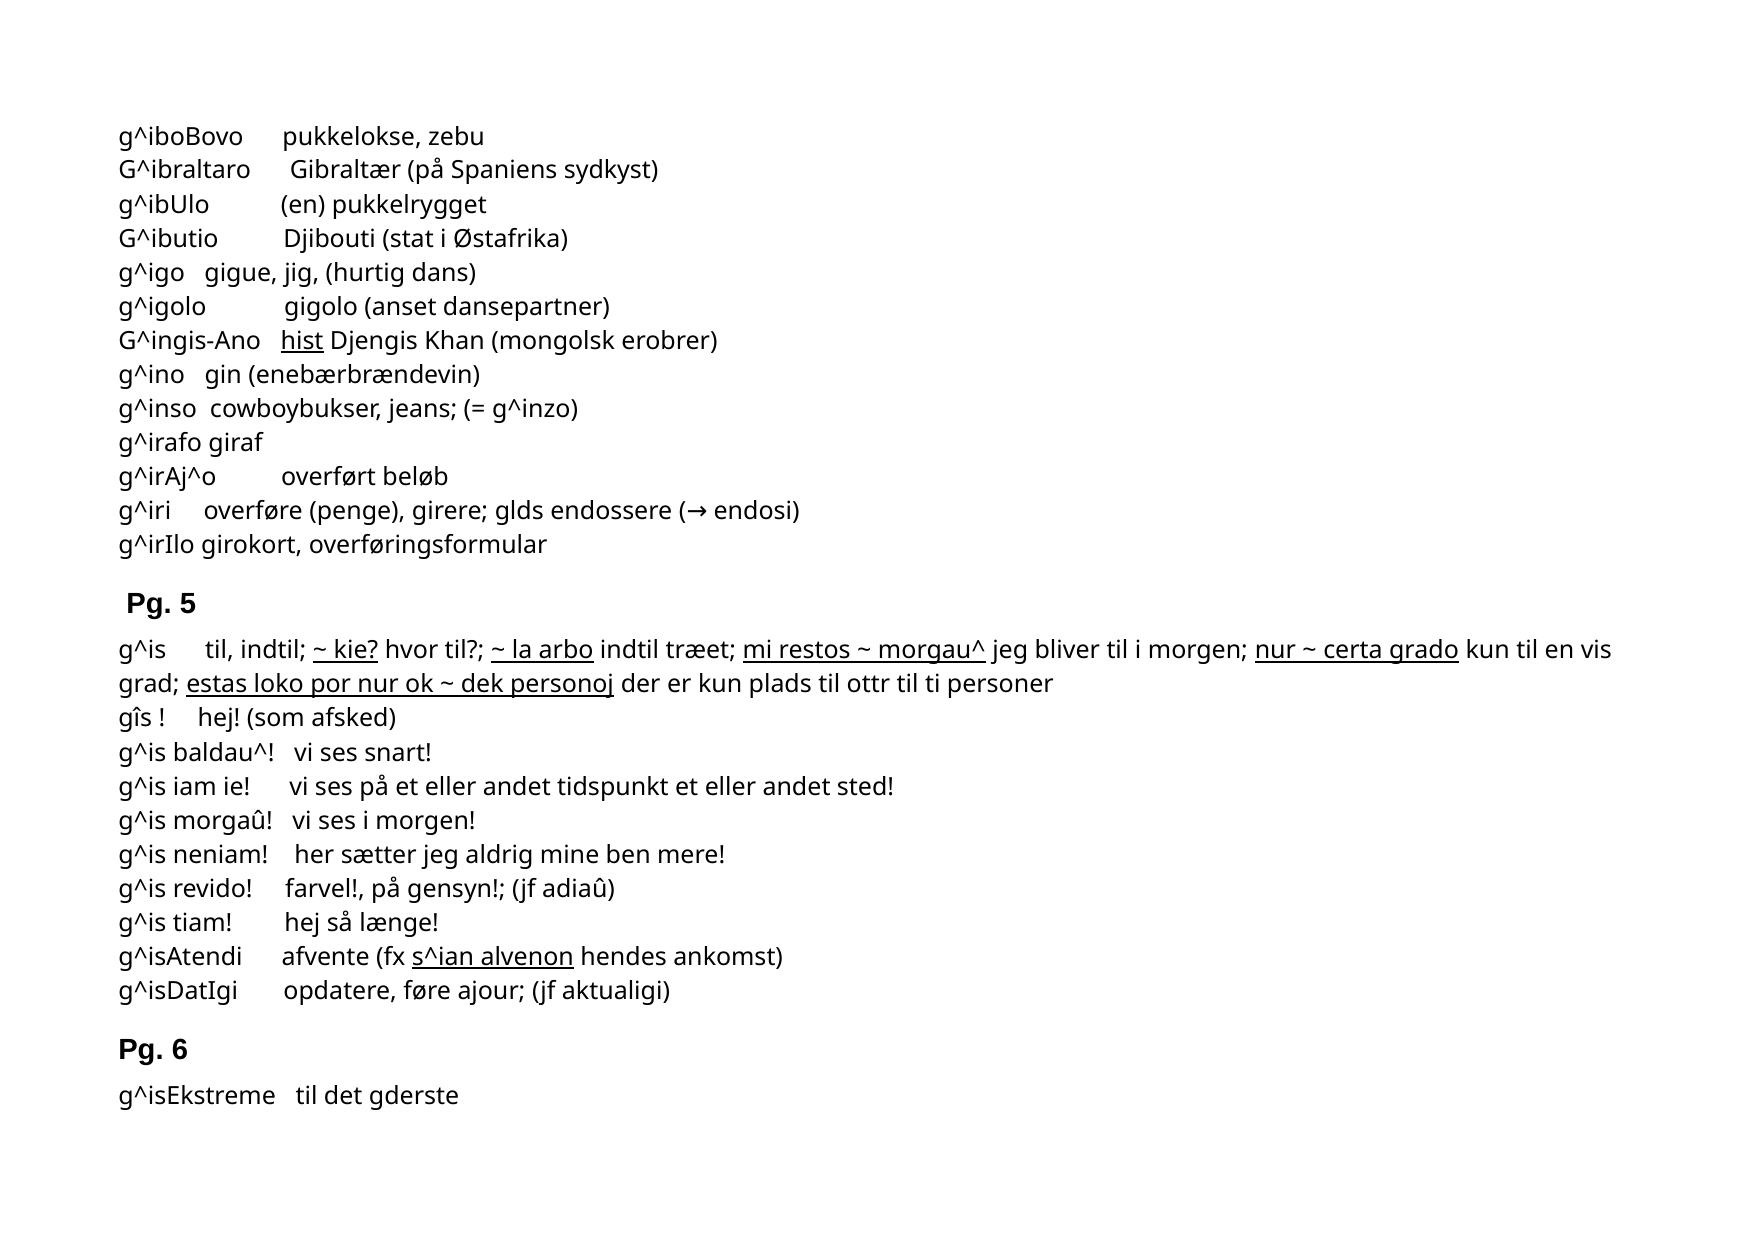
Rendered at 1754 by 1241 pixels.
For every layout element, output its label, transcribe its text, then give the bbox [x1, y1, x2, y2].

text g^irafo giraf [118, 425, 1636, 459]
subtitle Pg. 5 [118, 586, 1636, 619]
text g^isDatIgi opdatere, føre ajour; (jf aktualigi) [118, 973, 1636, 1007]
text g^inso cowboybukser, jeans; (= g^inzo) [118, 391, 1636, 425]
text G^ingis-Ano hist Djengis Khan (mongolsk erobrer) [118, 322, 1636, 357]
text g^is revido! farvel!, på gensyn!; (jf adiaû) [118, 870, 1636, 904]
subtitle Pg. 6 [118, 1032, 1636, 1065]
text g^ibUlo (en) pukkelrygget [118, 186, 1636, 220]
text g^is tiam! hej så længe! [118, 904, 1636, 938]
text g^iboBovo pukkelokse, zebu [118, 118, 1636, 152]
text g^ino gin (enebærbrændevin) [118, 357, 1636, 391]
text g^iri overføre (penge), girere; glds endossere (→ endosi) [118, 493, 1636, 527]
text g^isEkstreme til det gderste [118, 1078, 1636, 1112]
text G^ibraltaro Gibraltær (på Spaniens sydkyst) [118, 152, 1636, 186]
text g^igolo gigolo (anset dansepartner) [118, 288, 1636, 322]
text g^is iam ie! vi ses på et eller andet tidspunkt et eller andet sted! [118, 768, 1636, 802]
text g^irIlo girokort, overføringsformular [118, 527, 1636, 561]
text g^is morgaû! vi ses i morgen! [118, 802, 1636, 836]
text g^isAtendi afvente (fx s^ian alvenon hendes ankomst) [118, 938, 1636, 973]
text gîs ! hej! (som afsked) [118, 700, 1636, 734]
text g^irAj^o overført beløb [118, 459, 1636, 493]
text g^is til, indtil; ~ kie? hvor til?; ~ la arbo indtil træet; mi restos ~ morgau^ jeg bliver til i morgen; nur ~ certa grado kun til en vis grad; estas loko por nur ok ~ dek personoj der er kun plads til ottr til ti personer [118, 632, 1636, 700]
text g^is baldau^! vi ses snart! [118, 734, 1636, 768]
text G^ibutio Djibouti (stat i Østafrika) [118, 220, 1636, 254]
text g^is neniam! her sætter jeg aldrig mine ben mere! [118, 836, 1636, 870]
text g^igo gigue, jig, (hurtig dans) [118, 254, 1636, 288]
